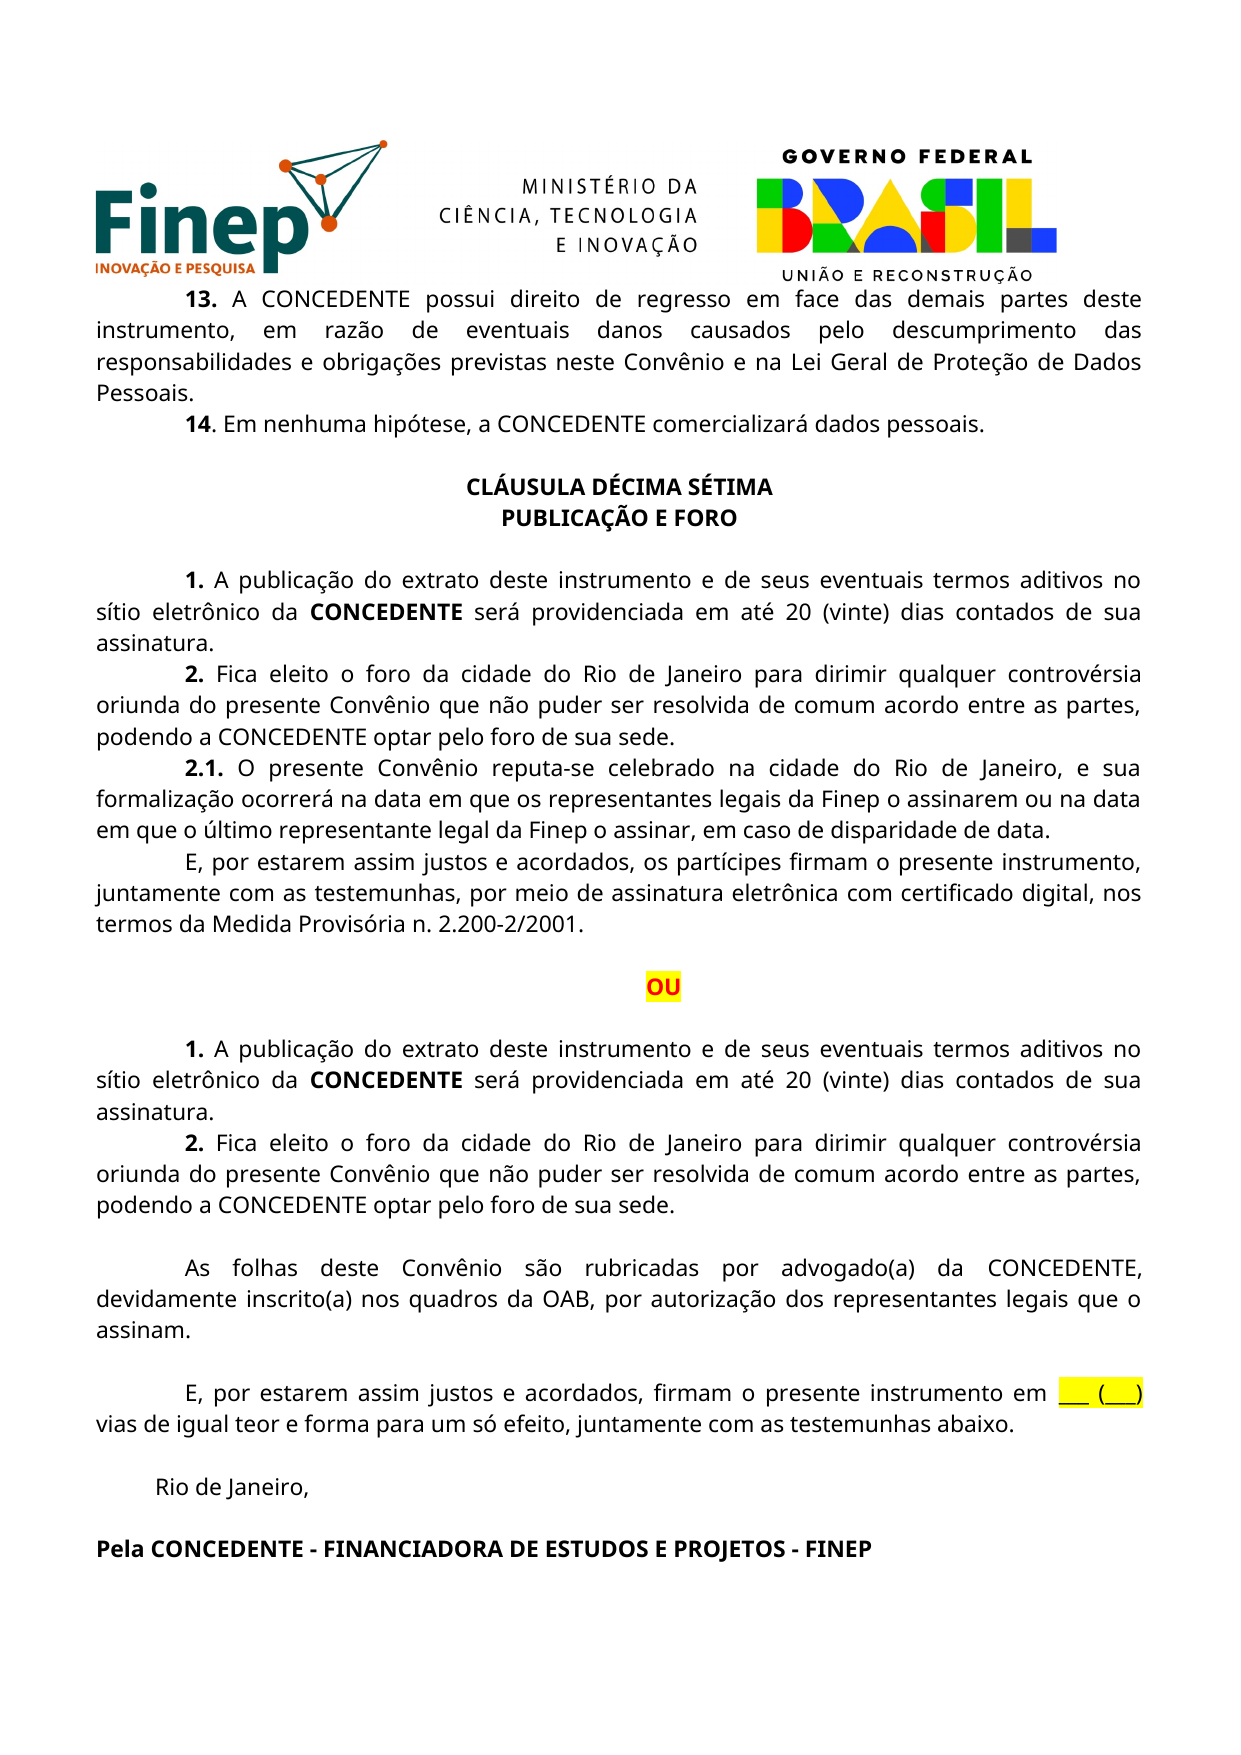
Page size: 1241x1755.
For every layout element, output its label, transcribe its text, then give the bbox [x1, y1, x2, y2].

text Rio de Janeiro, [96, 1471, 1143, 1502]
text 2.1. O presente Convênio reputa-se celebrado na cidade do Rio de Janeiro, e sua formalização ocorrerá na data em que os representantes legais da Finep o assinarem ou na data em que o último representante legal da Finep o assinar, em caso de disparidade de data. [96, 752, 1143, 846]
text CLÁUSULA DÉCIMA SÉTIMA [96, 471, 1143, 502]
text 2. Fica eleito o foro da cidade do Rio de Janeiro para dirimir qualquer controvérsia oriunda do presente Convênio que não puder ser resolvida de comum acordo entre as partes, podendo a CONCEDENTE optar pelo foro de sua sede. [96, 1127, 1143, 1221]
text 13. A CONCEDENTE possui direito de regresso em face das demais partes deste instrumento, em razão de eventuais danos causados pelo descumprimento das responsabilidades e obrigações previstas neste Convênio e na Lei Geral de Proteção de Dados Pessoais. [96, 169, 1143, 408]
text E, por estarem assim justos e acordados, firmam o presente instrumento em ___ (___) vias de igual teor e forma para um só efeito, juntamente com as testemunhas abaixo. [96, 1377, 1143, 1439]
text PUBLICAÇÃO E FORO [96, 502, 1143, 533]
text As folhas deste Convênio são rubricadas por advogado(a) da CONCEDENTE, devidamente inscrito(a) nos quadros da OAB, por autorização dos representantes legais que o assinam. [96, 1252, 1143, 1346]
text E, por estarem assim justos e acordados, os partícipes firmam o presente instrumento, juntamente com as testemunhas, por meio de assinatura eletrônica com certificado digital, nos termos da Medida Provisória n. 2.200-2/2001. [96, 846, 1143, 939]
text 2. Fica eleito o foro da cidade do Rio de Janeiro para dirimir qualquer controvérsia oriunda do presente Convênio que não puder ser resolvida de comum acordo entre as partes, podendo a CONCEDENTE optar pelo foro de sua sede. [96, 658, 1143, 752]
text 1. A publicação do extrato deste instrumento e de seus eventuais termos aditivos no sítio eletrônico da CONCEDENTE será providenciada em até 20 (vinte) dias contados de sua assinatura. [96, 1033, 1143, 1127]
text 1. A publicação do extrato deste instrumento e de seus eventuais termos aditivos no sítio eletrônico da CONCEDENTE será providenciada em até 20 (vinte) dias contados de sua assinatura. [96, 564, 1143, 658]
text OU [96, 971, 1143, 1002]
text 14. Em nenhuma hipótese, a CONCEDENTE comercializará dados pessoais. [96, 408, 1143, 439]
text Pela CONCEDENTE - FINANCIADORA DE ESTUDOS E PROJETOS - FINEP [96, 1533, 1143, 1564]
